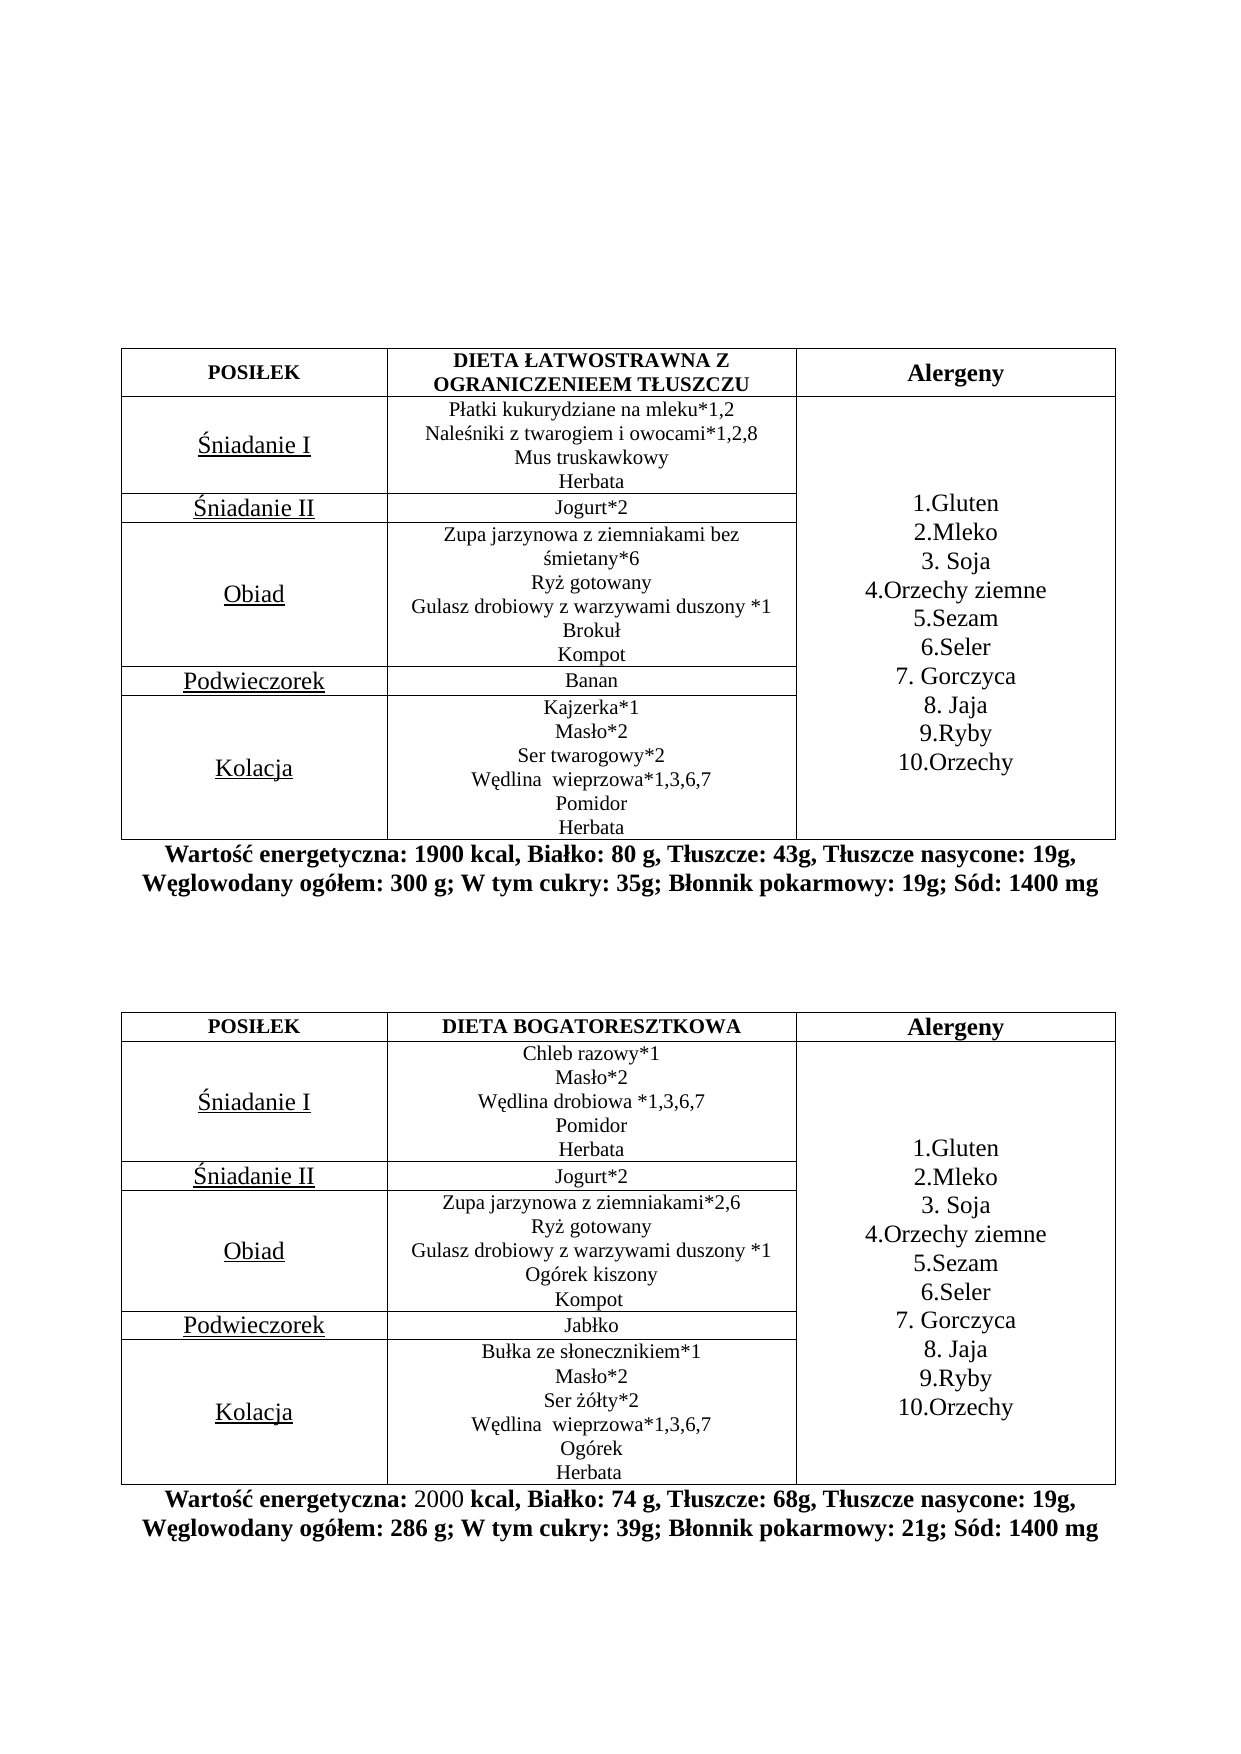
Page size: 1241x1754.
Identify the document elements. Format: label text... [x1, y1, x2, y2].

table_cell Kolacja [122, 696, 387, 839]
table_cell Obiad [122, 523, 387, 666]
table_cell Jogurt*2 [388, 1162, 796, 1190]
table_header POSIŁEK [122, 1013, 387, 1041]
table_cell Podwieczorek [122, 667, 387, 695]
table_cell Śniadanie I [122, 397, 387, 493]
table_cell Śniadanie II [122, 494, 387, 522]
table_cell Jabłko [388, 1312, 796, 1339]
table_cell 1.Gluten 2.Mleko 3. Soja 4.Orzechy ziemne 5.Sezam 6.Seler 7. Gorczyca 8. Jaja 9.Ryby 10.Orzechy [797, 1042, 1115, 1484]
table_cell Obiad [122, 1191, 387, 1311]
table_cell Zupa jarzynowa z ziemniakami bez śmietany*6 Ryż gotowany Gulasz drobiowy z warzywami duszony *1 Brokuł Kompot [388, 523, 796, 666]
table_header DIETA ŁATWOSTRAWNA Z OGRANICZENIEEM TŁUSZCZU [388, 349, 796, 396]
table_cell Podwieczorek [122, 1312, 387, 1339]
table_header Alergeny [797, 1013, 1115, 1041]
table_header POSIŁEK [122, 349, 387, 396]
text Wartość energetyczna: 1900 kcal, Białko: 80 g, Tłuszcze: 43g, Tłuszcze nasycone: 19g, Węglowodany ogółem: 300 g; W tym cukry: 35g; Błonnik pokarmowy: 19g; Sód: 1400 mg [118, 839, 1122, 897]
table_cell Bułka ze słonecznikiem*1 Masło*2 Ser żółty*2 Wędlina wieprzowa*1,3,6,7 Ogórek Herbata [388, 1340, 796, 1484]
table_cell Płatki kukurydziane na mleku*1,2 Naleśniki z twarogiem i owocami*1,2,8 Mus truskawkowy Herbata [388, 397, 796, 493]
table_cell Kolacja [122, 1340, 387, 1484]
table_cell Chleb razowy*1 Masło*2 Wędlina drobiowa *1,3,6,7 Pomidor Herbata [388, 1042, 796, 1161]
text Wartość energetyczna: 2000 kcal, Białko: 74 g, Tłuszcze: 68g, Tłuszcze nasycone: 19g, Węglowodany ogółem: 286 g; W tym cukry: 39g; Błonnik pokarmowy: 21g; Sód: 1400 mg [118, 1484, 1122, 1541]
table_cell Śniadanie I [122, 1042, 387, 1161]
table_header Alergeny [797, 349, 1115, 396]
table_header DIETA BOGATORESZTKOWA [388, 1013, 796, 1041]
table_cell Śniadanie II [122, 1162, 387, 1190]
table_cell Zupa jarzynowa z ziemniakami*2,6 Ryż gotowany Gulasz drobiowy z warzywami duszony *1 Ogórek kiszony Kompot [388, 1191, 796, 1311]
table_cell Kajzerka*1 Masło*2 Ser twarogowy*2 Wędlina wieprzowa*1,3,6,7 Pomidor Herbata [388, 696, 796, 839]
table_cell 1.Gluten 2.Mleko 3. Soja 4.Orzechy ziemne 5.Sezam 6.Seler 7. Gorczyca 8. Jaja 9.Ryby 10.Orzechy [797, 397, 1115, 839]
table_cell Banan [388, 667, 796, 695]
table_cell Jogurt*2 [388, 494, 796, 522]
